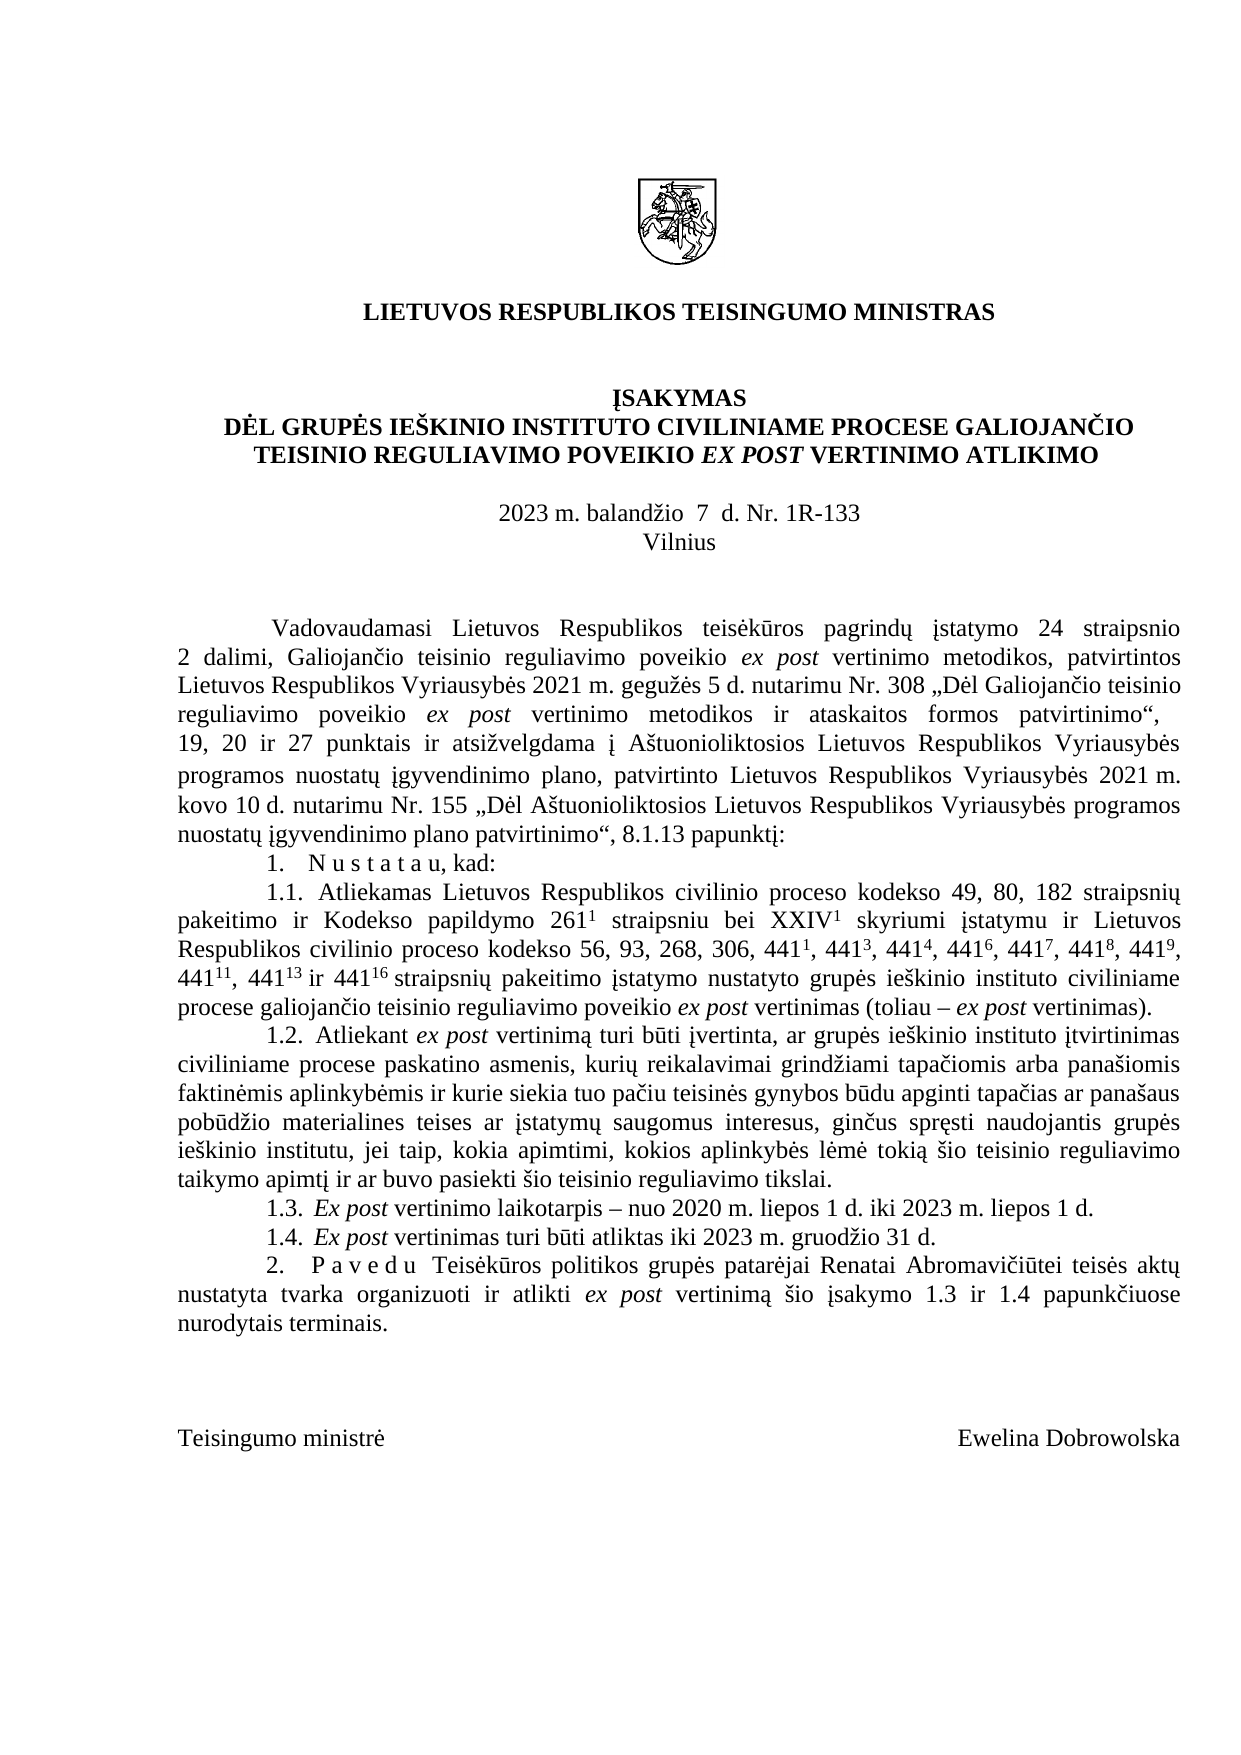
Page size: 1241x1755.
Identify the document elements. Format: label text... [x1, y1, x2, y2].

text 1.3. Ex post vertinimo laikotarpis – nuo 2020 m. liepos 1 d. iki 2023 m. liepos 1 d. [177, 1193, 1181, 1222]
text 1.1. Atliekamas Lietuvos Respublikos civilinio proceso kodekso 49, 80, 182 straipsnių pakeitimo ir Kodekso papildymo 2611 straipsniu bei XXIV1 skyriumi įstatymu ir Lietuvos Respublikos civilinio proceso kodekso 56, 93, 268, 306, 4411, 4413, 4414, 4416, 4417, 4418, 4419, 44111, 44113 ir 44116 straipsnių pakeitimo įstatymo nustatyto grupės ieškinio instituto civiliniame procese galiojančio teisinio reguliavimo poveikio ex post vertinimas (toliau – ex post vertinimas). [177, 877, 1181, 1021]
text 1. Nustatau, kad: [177, 848, 1181, 877]
text 2. Pavedu Teisėkūros politikos grupės patarėjai Renatai Abromavičiūtei teisės aktų nustatyta tvarka organizuoti ir atlikti ex post vertinimą šio įsakymo 1.3 ir 1.4 papunkčiuose nurodytais terminais. [177, 1251, 1181, 1337]
text 2023 m. balandžio 7 d. Nr. 1R-133 [177, 498, 1181, 527]
text Teisingumo ministrė Ewelina Dobrowolska [177, 1423, 1181, 1452]
text Vilnius [177, 527, 1181, 555]
text LIETUVOS RESPUBLIKOS TEISINGUMO MINISTRAS [177, 297, 1181, 325]
text Vadovaudamasi Lietuvos Respublikos teisėkūros pagrindų įstatymo 24 straipsnio 2 dalimi, Galiojančio teisinio reguliavimo poveikio ex post vertinimo metodikos, patvirtintos Lietuvos Respublikos Vyriausybės 2021 m. gegužės 5 d. nutarimu Nr. 308 „Dėl Galiojančio teisinio reguliavimo poveikio ex post vertinimo metodikos ir ataskaitos formos patvirtinimo“, 19, 20 ir 27 punktais ir atsižvelgdama į Aštuonioliktosios Lietuvos Respublikos Vyriausybės programos nuostatų įgyvendinimo plano, patvirtinto Lietuvos Respublikos Vyriausybės 2021 m. kovo 10 d. nutarimu Nr. 155 „Dėl Aštuonioliktosios Lietuvos Respublikos Vyriausybės programos nuostatų įgyvendinimo plano patvirtinimo“, 8.1.13 papunktį: [177, 613, 1181, 848]
text 1.4. Ex post vertinimas turi būti atliktas iki 2023 m. gruodžio 31 d. [177, 1222, 1181, 1251]
text ĮSAKYMAS [177, 383, 1181, 412]
text 1.2. Atliekant ex post vertinimą turi būti įvertinta, ar grupės ieškinio instituto įtvirtinimas civiliniame procese paskatino asmenis, kurių reikalavimai grindžiami tapačiomis arba panašiomis faktinėmis aplinkybėmis ir kurie siekia tuo pačiu teisinės gynybos būdu apginti tapačias ar panašaus pobūdžio materialines teises ar įstatymų saugomus interesus, ginčus spręsti naudojantis grupės ieškinio institutu, jei taip, kokia apimtimi, kokios aplinkybės lėmė tokią šio teisinio reguliavimo taikymo apimtį ir ar buvo pasiekti šio teisinio reguliavimo tikslai. [177, 1021, 1181, 1193]
text DĖL GRUPĖS IEŠKINIO INSTITUTO CIVILINIAME PROCESE GALIOJANČIO TEISINIO REGULIAVIMO POVEIKIO EX POST VERTINIMO ATLIKIMO [177, 412, 1181, 469]
